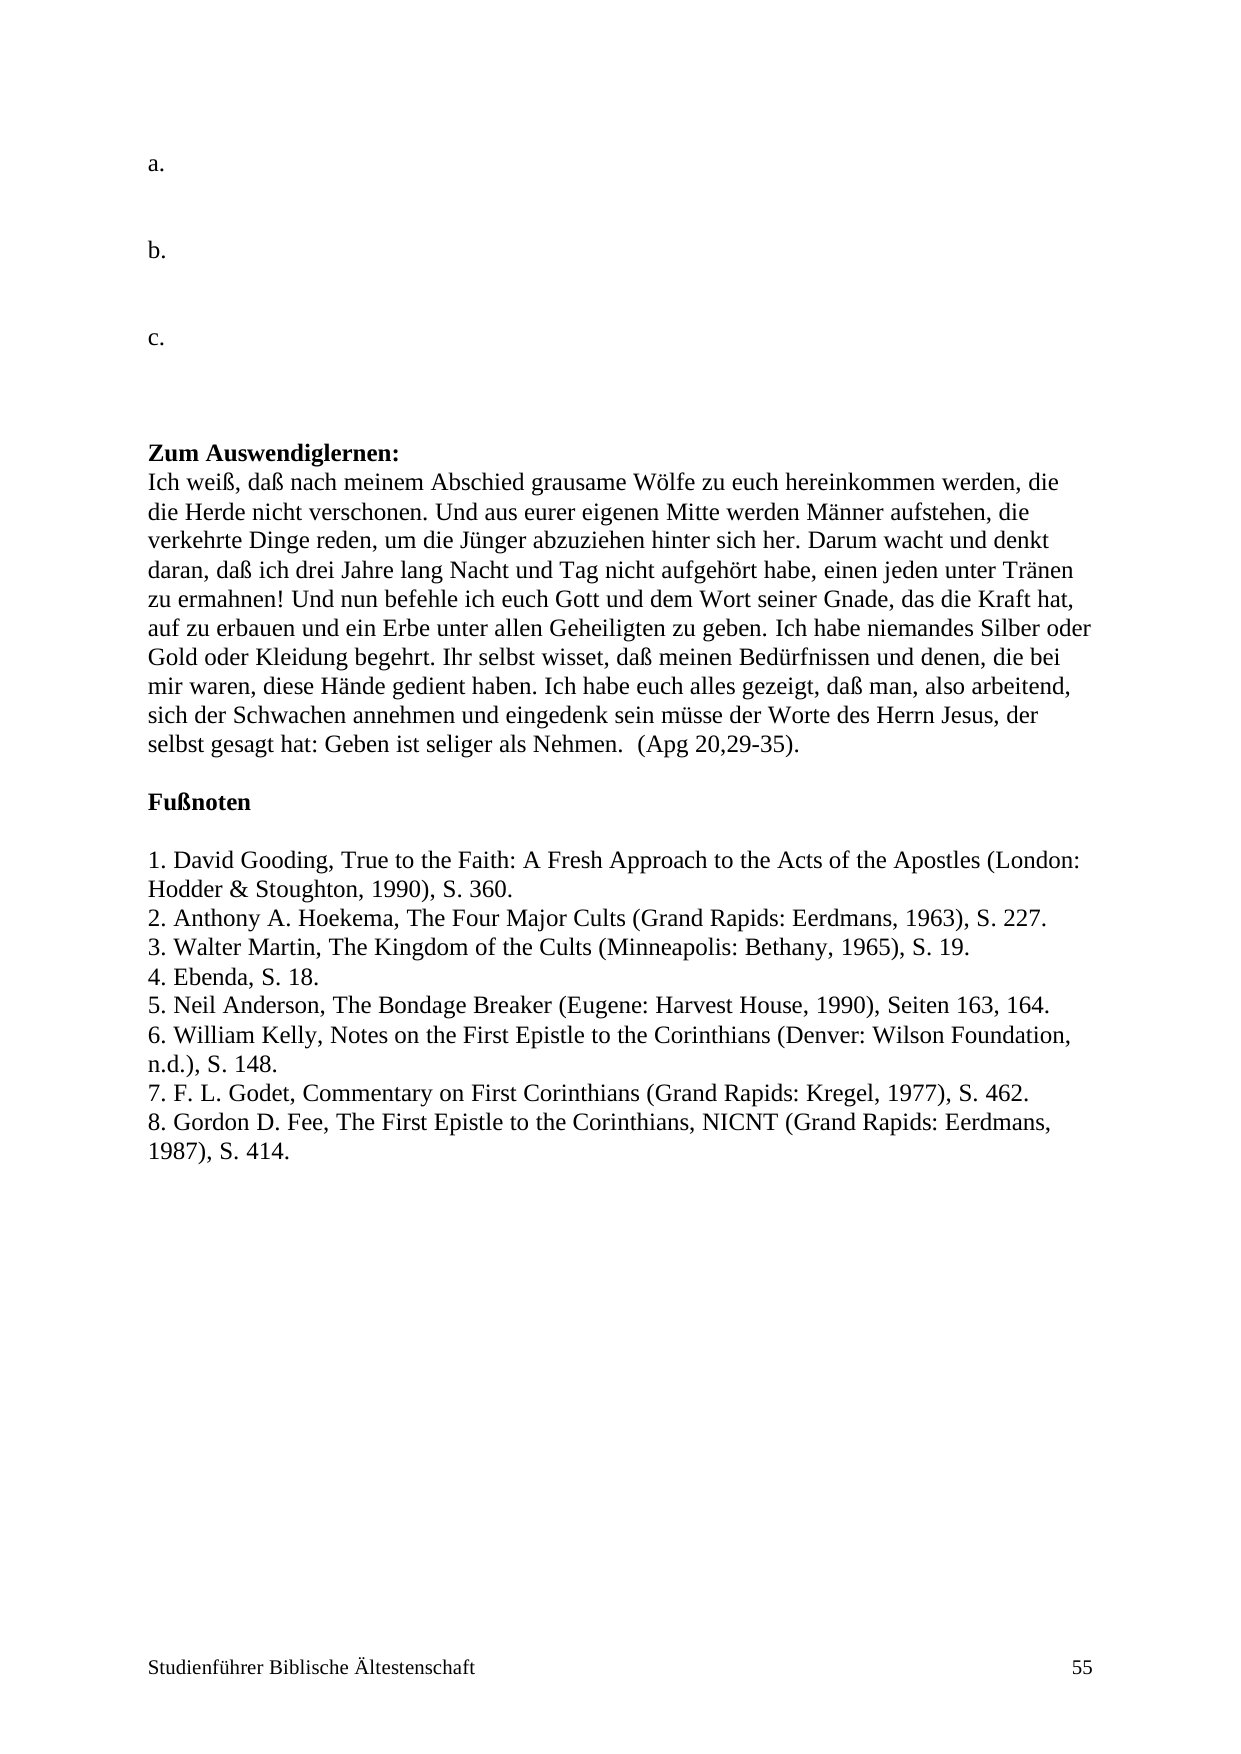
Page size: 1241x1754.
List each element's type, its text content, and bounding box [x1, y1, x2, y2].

text 3. Walter Martin, The Kingdom of the Cults (Minneapolis: Bethany, 1965), S. 19. [148, 932, 1093, 961]
text 6. William Kelly, Notes on the First Epistle to the Corinthians (Denver: Wilson Foundation, n.d.), S. 148. [148, 1019, 1093, 1078]
subtitle Fußnoten [148, 787, 1093, 816]
text c. [148, 322, 1093, 351]
text 4. Ebenda, S. 18. [148, 961, 1093, 990]
text b. [148, 235, 1093, 264]
text 7. F. L. Godet, Commentary on First Corinthians (Grand Rapids: Kregel, 1977), S. 462. [148, 1078, 1093, 1107]
text 1. David Gooding, True to the Faith: A Fresh Approach to the Acts of the Apostles (London: Hodder & Stoughton, 1990), S. 360. [148, 845, 1093, 903]
text 2. Anthony A. Hoekema, The Four Major Cults (Grand Rapids: Eerdmans, 1963), S. 227. [148, 903, 1093, 932]
text 8. Gordon D. Fee, The First Epistle to the Corinthians, NICNT (Grand Rapids: Eerdmans, 1987), S. 414. [148, 1107, 1093, 1165]
text Zum Auswendiglernen: [148, 438, 1093, 467]
text Ich weiß, daß nach meinem Abschied grausame Wölfe zu euch hereinkommen werden, die die Herde nicht verschonen. Und aus eurer eigenen Mitte werden Männer aufstehen, die verkehrte Dinge reden, um die Jünger abzuziehen hinter sich her. Darum wacht und denkt daran, daß ich drei Jahre lang Nacht und Tag nicht aufgehört habe, einen jeden unter Tränen zu ermahnen! Und nun befehle ich euch Gott und dem Wort seiner Gnade, das die Kraft hat, auf zu erbauen und ein Erbe unter allen Geheiligten zu geben. Ich habe niemandes Silber oder Gold oder Kleidung begehrt. Ihr selbst wisset, daß meinen Bedürfnissen und denen, die bei mir waren, diese Hände gedient haben. Ich habe euch alles gezeigt, daß man, also arbeitend, sich der Schwachen annehmen und eingedenk sein müsse der Worte des Herrn Jesus, der selbst gesagt hat: Geben ist seliger als Nehmen. (Apg 20,29-35). [148, 467, 1093, 758]
text 5. Neil Anderson, The Bondage Breaker (Eugene: Harvest House, 1990), Seiten 163, 164. [148, 990, 1093, 1019]
text a. [148, 148, 1093, 177]
